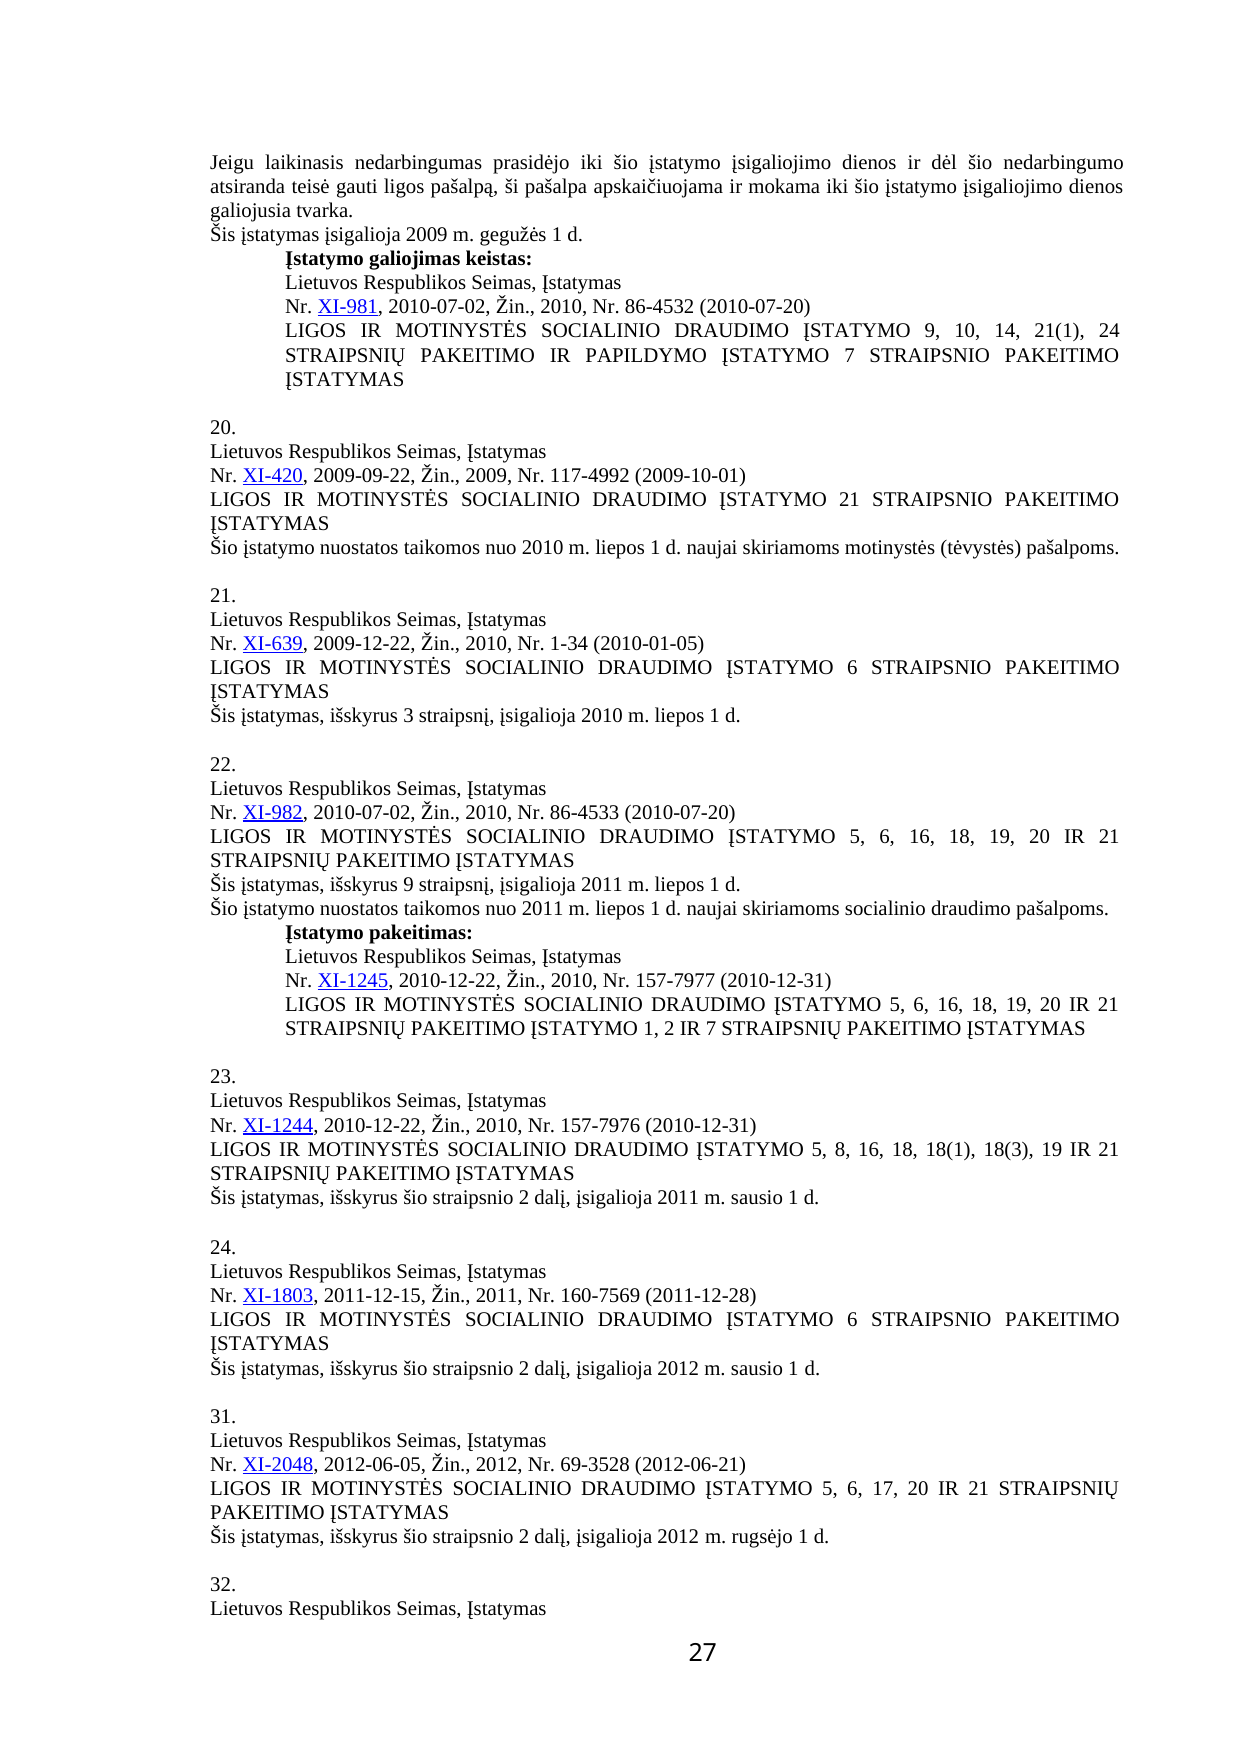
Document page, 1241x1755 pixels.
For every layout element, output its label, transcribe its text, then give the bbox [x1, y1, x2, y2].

text Lietuvos Respublikos Seimas, Įstatymas [210, 1088, 1120, 1112]
text Nr. XI-1244, 2010-12-22, Žin., 2010, Nr. 157-7976 (2010-12-31) [210, 1112, 1120, 1137]
text Šio įstatymo nuostatos taikomos nuo 2010 m. liepos 1 d. naujai skiriamoms motinystės (tėvystės) pašalpoms. [210, 535, 1120, 559]
text Lietuvos Respublikos Seimas, Įstatymas [210, 1428, 1120, 1452]
text Nr. XI-639, 2009-12-22, Žin., 2010, Nr. 1-34 (2010-01-05) [210, 631, 1120, 655]
text Šis įstatymas, išskyrus 3 straipsnį, įsigalioja 2010 m. liepos 1 d. [210, 703, 1126, 727]
text Šis įstatymas įsigalioja 2009 m. gegužės 1 d. [210, 222, 1126, 246]
text Lietuvos Respublikos Seimas, Įstatymas [210, 944, 1120, 968]
text 24. [210, 1235, 1120, 1259]
text LIGOS IR MOTINYSTĖS SOCIALINIO DRAUDIMO ĮSTATYMO 6 STRAIPSNIO PAKEITIMO ĮSTATYMAS [210, 655, 1120, 703]
text Nr. XI-982, 2010-07-02, Žin., 2010, Nr. 86-4533 (2010-07-20) [210, 800, 1120, 824]
text Lietuvos Respublikos Seimas, Įstatymas [210, 270, 1120, 294]
text LIGOS IR MOTINYSTĖS SOCIALINIO DRAUDIMO ĮSTATYMO 5, 6, 17, 20 IR 21 STRAIPSNIŲ PAKEITIMO ĮSTATYMAS [210, 1476, 1120, 1524]
text Lietuvos Respublikos Seimas, Įstatymas [210, 776, 1120, 800]
text LIGOS IR MOTINYSTĖS SOCIALINIO DRAUDIMO ĮSTATYMO 5, 8, 16, 18, 18(1), 18(3), 19 IR 21 STRAIPSNIŲ PAKEITIMO ĮSTATYMAS [210, 1137, 1120, 1185]
text Šis įstatymas, išskyrus šio straipsnio 2 dalį, įsigalioja 2011 m. sausio 1 d. [210, 1185, 1120, 1209]
text 20. [210, 415, 1120, 439]
text Nr. XI-1803, 2011-12-15, Žin., 2011, Nr. 160-7569 (2011-12-28) [210, 1283, 1120, 1307]
text Įstatymo pakeitimas: [210, 920, 1120, 944]
text Šis įstatymas, išskyrus šio straipsnio 2 dalį, įsigalioja 2012 m. sausio 1 d. [210, 1355, 1120, 1379]
text Lietuvos Respublikos Seimas, Įstatymas [210, 1596, 1120, 1620]
text LIGOS IR MOTINYSTĖS SOCIALINIO DRAUDIMO ĮSTATYMO 5, 6, 16, 18, 19, 20 IR 21 STRAIPSNIŲ PAKEITIMO ĮSTATYMO 1, 2 IR 7 STRAIPSNIŲ PAKEITIMO ĮSTATYMAS [285, 992, 1120, 1040]
text Šis įstatymas, išskyrus 9 straipsnį, įsigalioja 2011 m. liepos 1 d. [210, 872, 1120, 896]
text Lietuvos Respublikos Seimas, Įstatymas [210, 1259, 1120, 1283]
text Šio įstatymo nuostatos taikomos nuo 2011 m. liepos 1 d. naujai skiriamoms socialinio draudimo pašalpoms. [210, 896, 1126, 920]
text Lietuvos Respublikos Seimas, Įstatymas [210, 439, 1120, 463]
text LIGOS IR MOTINYSTĖS SOCIALINIO DRAUDIMO ĮSTATYMO 5, 6, 16, 18, 19, 20 IR 21 STRAIPSNIŲ PAKEITIMO ĮSTATYMAS [210, 824, 1120, 872]
text Įstatymo galiojimas keistas: [210, 246, 1120, 270]
text Nr. XI-981, 2010-07-02, Žin., 2010, Nr. 86-4532 (2010-07-20) [210, 294, 1120, 318]
text Jeigu laikinasis nedarbingumas prasidėjo iki šio įstatymo įsigaliojimo dienos ir dėl šio nedarbingumo atsiranda teisė gauti ligos pašalpą, ši pašalpa apskaičiuojama ir mokama iki šio įstatymo įsigaliojimo dienos galiojusia tvarka. [210, 150, 1126, 222]
text 32. [210, 1572, 1120, 1596]
text 31. [210, 1403, 1120, 1428]
text Nr. XI-420, 2009-09-22, Žin., 2009, Nr. 117-4992 (2009-10-01) [210, 463, 1120, 487]
text 21. [210, 583, 1120, 607]
text Šis įstatymas, išskyrus šio straipsnio 2 dalį, įsigalioja 2012 m. rugsėjo 1 d. [210, 1524, 1120, 1548]
text LIGOS IR MOTINYSTĖS SOCIALINIO DRAUDIMO ĮSTATYMO 6 STRAIPSNIO PAKEITIMO ĮSTATYMAS [210, 1307, 1120, 1355]
text Lietuvos Respublikos Seimas, Įstatymas [210, 607, 1120, 631]
text 22. [210, 752, 1120, 776]
text LIGOS IR MOTINYSTĖS SOCIALINIO DRAUDIMO ĮSTATYMO 9, 10, 14, 21(1), 24 STRAIPSNIŲ PAKEITIMO IR PAPILDYMO ĮSTATYMO 7 STRAIPSNIO PAKEITIMO ĮSTATYMAS [285, 318, 1120, 391]
text Nr. XI-1245, 2010-12-22, Žin., 2010, Nr. 157-7977 (2010-12-31) [210, 968, 1120, 992]
text LIGOS IR MOTINYSTĖS SOCIALINIO DRAUDIMO ĮSTATYMO 21 STRAIPSNIO PAKEITIMO ĮSTATYMAS [210, 487, 1120, 535]
text Nr. XI-2048, 2012-06-05, Žin., 2012, Nr. 69-3528 (2012-06-21) [210, 1452, 1120, 1476]
text 23. [210, 1064, 1120, 1088]
